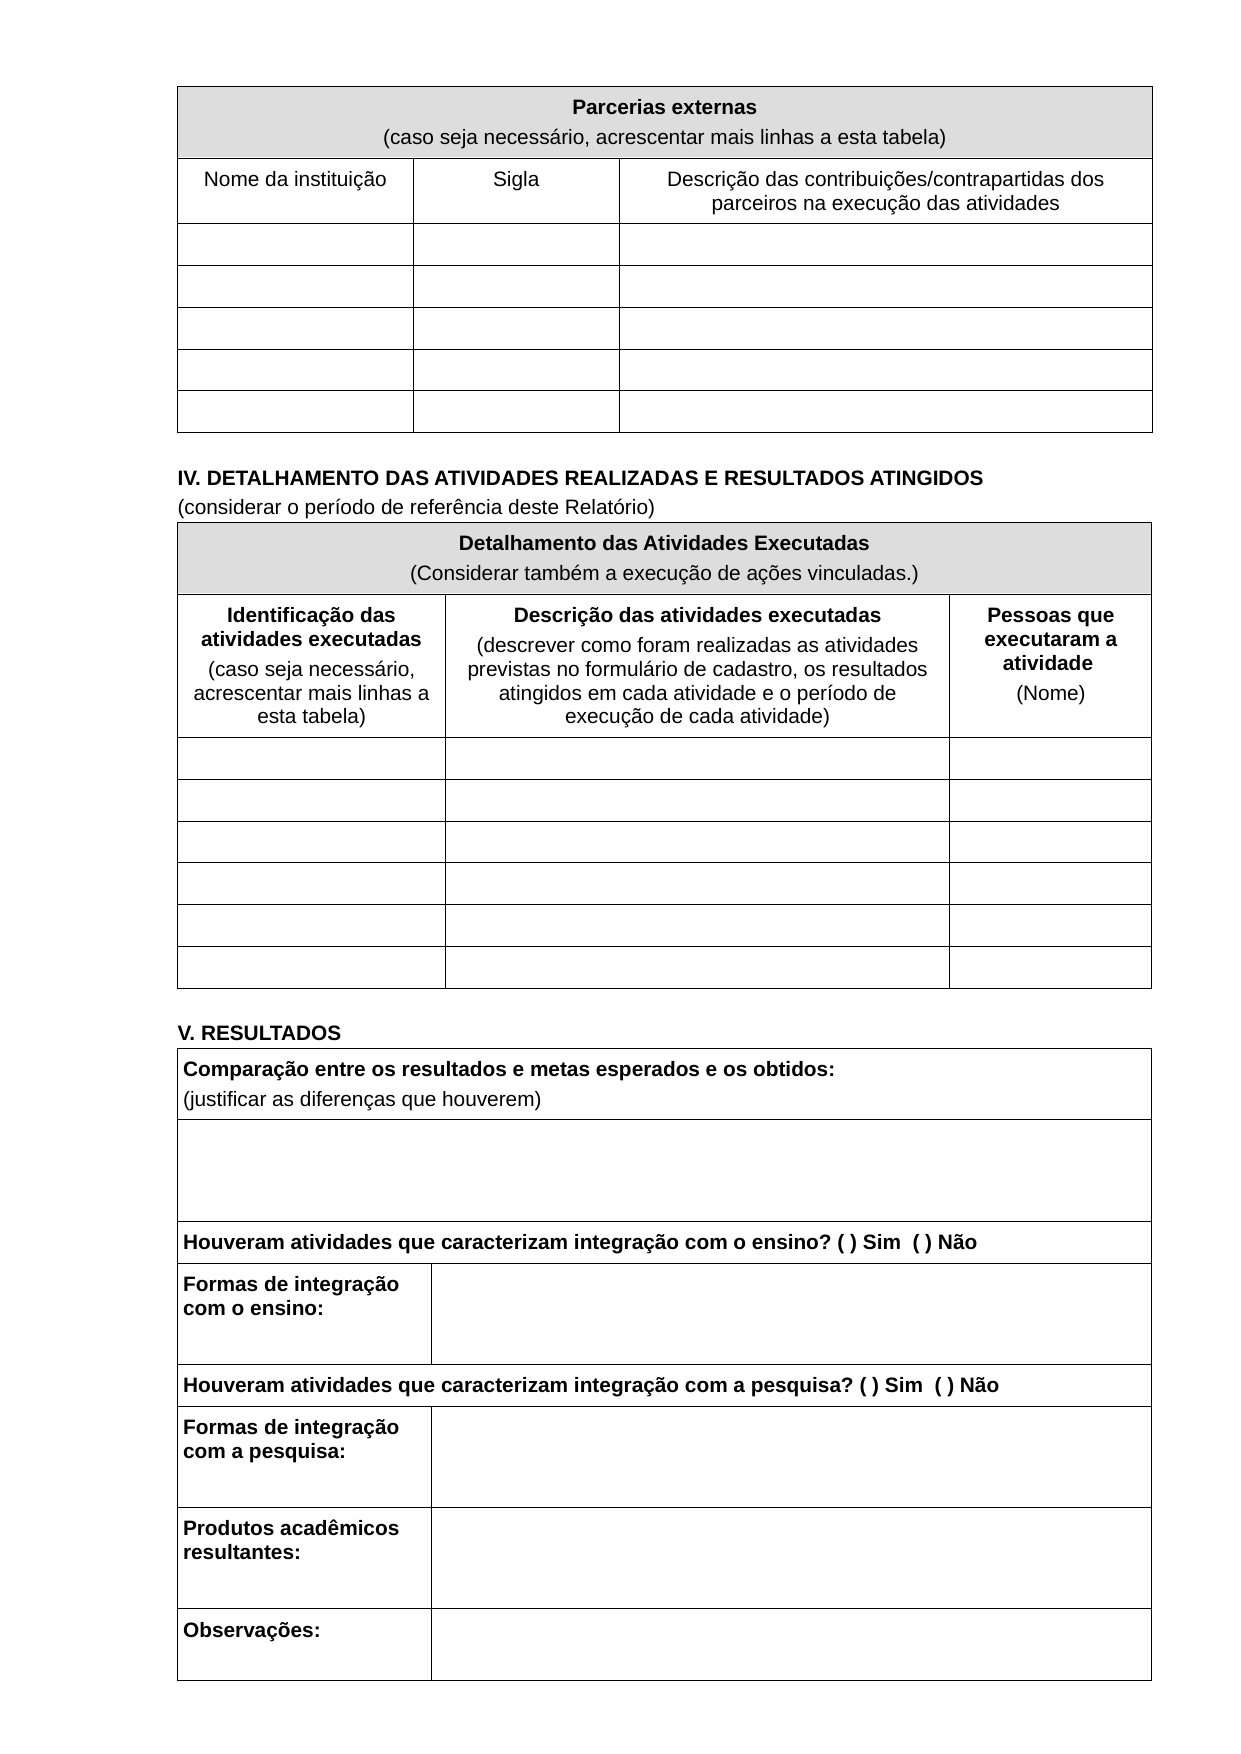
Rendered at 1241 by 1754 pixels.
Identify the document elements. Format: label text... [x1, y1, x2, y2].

table_cell [446, 780, 949, 821]
table_cell Houveram atividades que caracterizam integração com o ensino? ( ) Sim ( ) Não [178, 1222, 1151, 1262]
table_cell [178, 266, 413, 307]
table_cell [178, 780, 445, 821]
table_cell [950, 947, 1151, 988]
table_cell [414, 308, 619, 348]
table_cell [414, 391, 619, 432]
table_cell [414, 266, 619, 307]
table_cell Observações: [178, 1609, 431, 1680]
table_cell Formas de integração com o ensino: [178, 1264, 431, 1364]
table_cell [178, 224, 413, 265]
table_cell Formas de integração com a pesquisa: [178, 1407, 431, 1507]
table_cell [446, 822, 949, 862]
text IV. DETALHAMENTO DAS ATIVIDADES REALIZADAS E RESULTADOS ATINGIDOS [177, 465, 1152, 489]
table_header Detalhamento das Atividades Executadas (Considerar também a execução de ações vinculadas.) [178, 523, 1151, 593]
table_cell [178, 822, 445, 862]
table_cell [950, 780, 1151, 821]
text V. RESULTADOS [177, 1021, 1152, 1045]
table_cell Pessoas que executaram a atividade (Nome) [950, 595, 1151, 737]
table_cell [950, 822, 1151, 862]
table_cell [446, 947, 949, 988]
table_cell [178, 738, 445, 779]
table_cell Sigla [414, 159, 619, 223]
table_cell [620, 308, 1152, 348]
table_cell Descrição das atividades executadas (descrever como foram realizadas as atividades previstas no formulário de cadastro, os resultados atingidos em cada atividade e o período de execução de cada atividade) [446, 595, 949, 737]
table_cell [432, 1264, 1151, 1364]
table_header Comparação entre os resultados e metas esperados e os obtidos: (justificar as diferenças que houverem) [178, 1049, 1151, 1119]
table_cell [446, 738, 949, 779]
table_cell [414, 350, 619, 390]
table_cell [178, 350, 413, 390]
table_cell Identificação das atividades executadas (caso seja necessário, acrescentar mais linhas a esta tabela) [178, 595, 445, 737]
table_cell [432, 1407, 1151, 1507]
table_cell [950, 863, 1151, 904]
table_cell [178, 863, 445, 904]
table_cell [414, 224, 619, 265]
table_cell [950, 738, 1151, 779]
table_cell [446, 863, 949, 904]
table_cell [620, 224, 1152, 265]
table_cell Houveram atividades que caracterizam integração com a pesquisa? ( ) Sim ( ) Não [178, 1365, 1151, 1406]
table_cell [446, 905, 949, 946]
table_cell Descrição das contribuições/contrapartidas dos parceiros na execução das atividades [620, 159, 1152, 223]
table_cell [620, 350, 1152, 390]
table_cell Nome da instituição [178, 159, 413, 223]
table_cell [620, 391, 1152, 432]
table_header Parcerias externas (caso seja necessário, acrescentar mais linhas a esta tabela) [178, 87, 1152, 157]
table_cell [178, 308, 413, 348]
table_cell Produtos acadêmicos resultantes: [178, 1508, 431, 1608]
table_cell [620, 266, 1152, 307]
table_cell [178, 1120, 1151, 1221]
table_cell [178, 905, 445, 946]
table_cell [178, 947, 445, 988]
table_cell [950, 905, 1151, 946]
table_cell [432, 1508, 1151, 1608]
table_cell [178, 391, 413, 432]
text (considerar o período de referência deste Relatório) [177, 495, 1152, 519]
table_cell [432, 1609, 1151, 1680]
